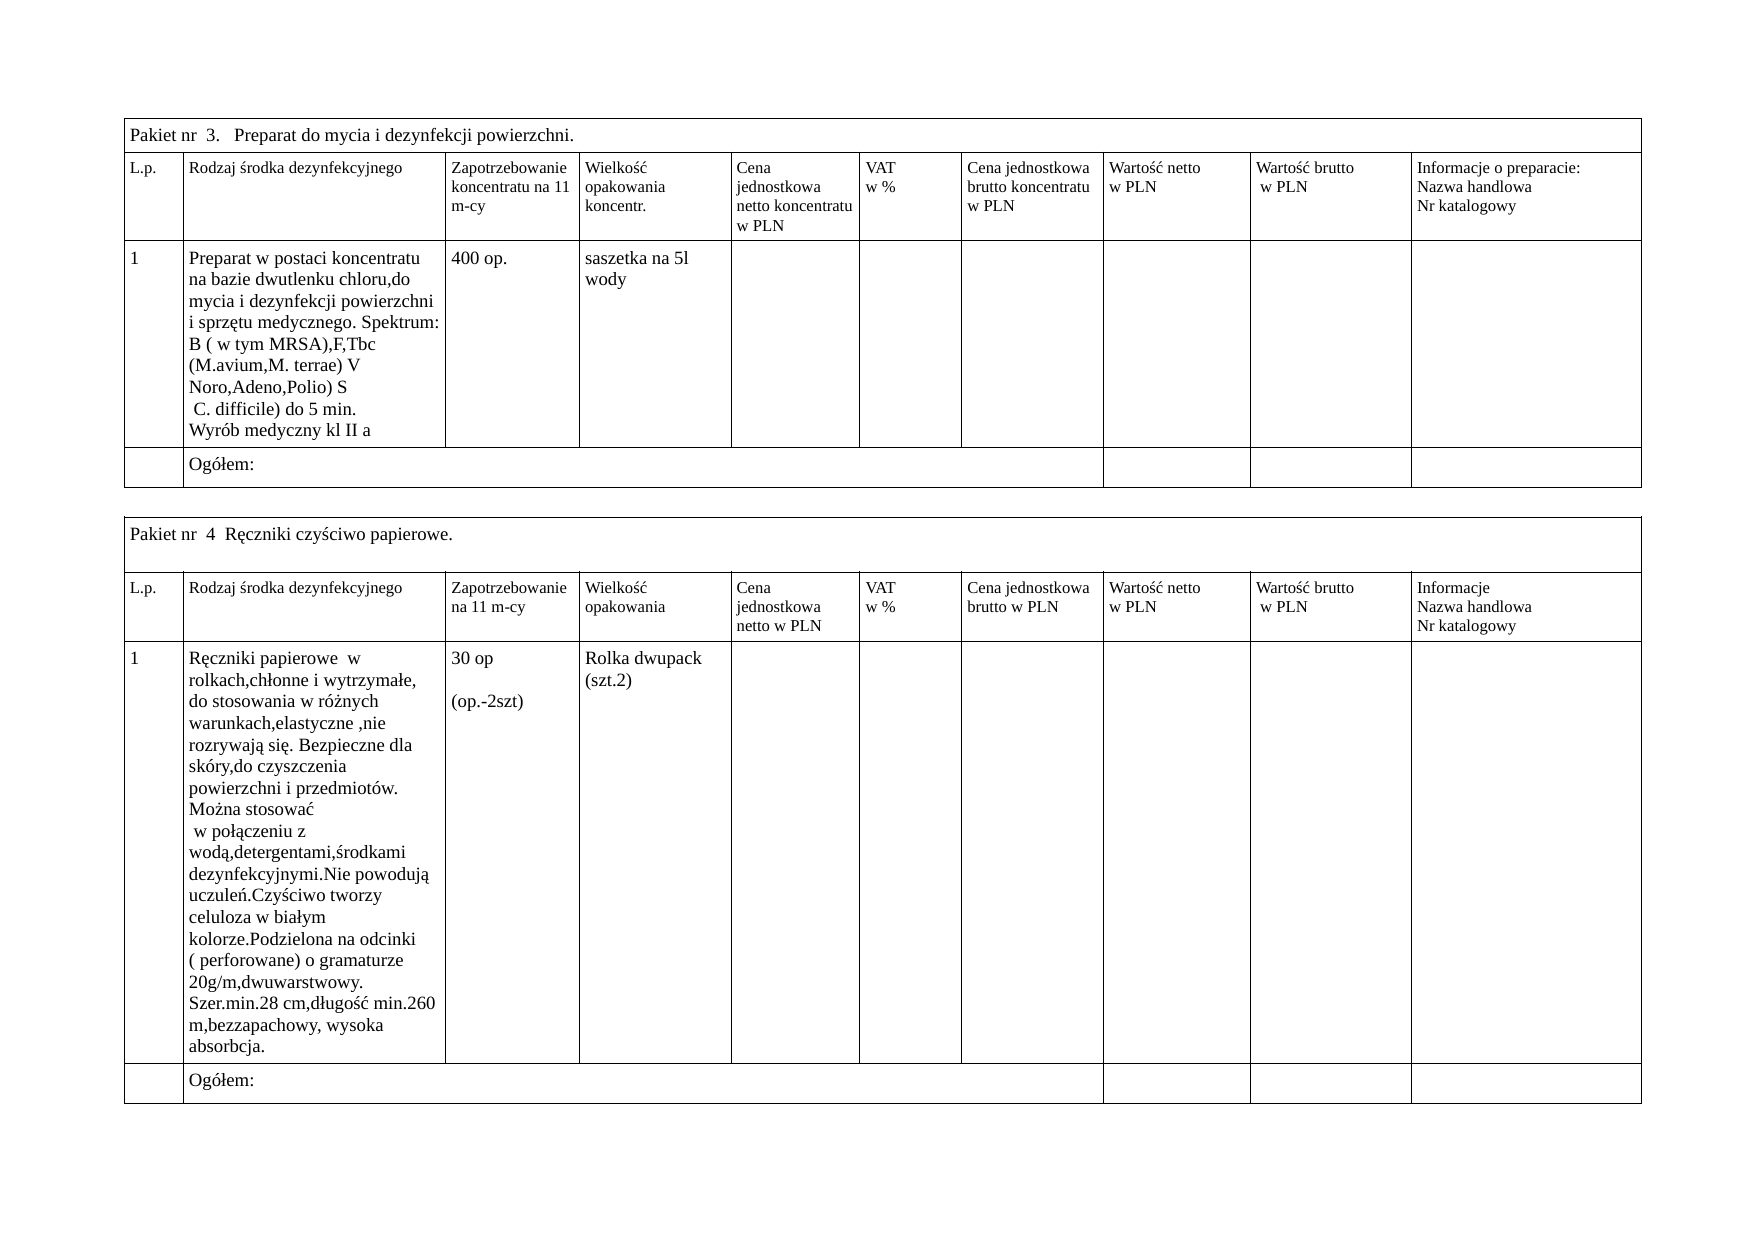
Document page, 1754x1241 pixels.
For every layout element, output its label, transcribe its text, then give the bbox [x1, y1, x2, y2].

table_cell [1104, 448, 1250, 487]
table_cell [1251, 448, 1411, 487]
table_cell Wartość brutto w PLN [1251, 573, 1411, 641]
table_cell Rodzaj środka dezynfekcyjnego [184, 573, 445, 641]
table_cell Wartość netto w PLN [1104, 573, 1250, 641]
table_header Pakiet nr 3. Preparat do mycia i dezynfekcji powierzchni. [125, 119, 1641, 152]
table_cell [1104, 1064, 1250, 1103]
table_cell 30 op (op.-2szt) [446, 642, 579, 1063]
table_cell 400 op. [446, 241, 579, 446]
table_cell 1 [125, 642, 183, 1063]
table_cell Wartość brutto w PLN [1251, 153, 1411, 240]
table_cell [1412, 448, 1641, 487]
table_cell saszetka na 5l wody [580, 241, 731, 446]
table_cell [732, 241, 859, 446]
table_cell [962, 642, 1103, 1063]
table_cell Cena jednostkowa brutto w PLN [962, 573, 1103, 641]
table_cell [1412, 241, 1641, 446]
table_cell [732, 642, 859, 1063]
table_cell Ogółem: [184, 448, 1103, 487]
table_cell [962, 241, 1103, 446]
table_cell Wielkość opakowania [580, 573, 731, 641]
table_cell [1251, 241, 1411, 446]
table_cell Zapotrzebowanie koncentratu na 11 m-cy [446, 153, 579, 240]
table_cell VAT w % [860, 153, 961, 240]
table_cell [860, 642, 961, 1063]
table_cell [125, 1064, 183, 1103]
table_cell Wartość netto w PLN [1104, 153, 1250, 240]
table_cell Ręczniki papierowe w rolkach,chłonne i wytrzymałe, do stosowania w różnych warunkach,elastyczne ,nie rozrywają się. Bezpieczne dla skóry,do czyszczenia powierzchni i przedmiotów. Można stosować w połączeniu z wodą,detergentami,środkami dezynfekcyjnymi.Nie powodują uczuleń.Czyściwo tworzy celuloza w białym kolorze.Podzielona na odcinki ( perforowane) o gramaturze 20g/m,dwuwarstwowy. Szer.min.28 cm,długość min.260 m,bezzapachowy, wysoka absorbcja. [184, 642, 445, 1063]
table_cell L.p. [125, 153, 183, 240]
table_cell [1104, 642, 1250, 1063]
table_cell [860, 241, 961, 446]
table_cell Cena jednostkowa netto koncentratu w PLN [732, 153, 859, 240]
table_cell 1 [125, 241, 183, 446]
table_cell [1251, 642, 1411, 1063]
table_cell Zapotrzebowanie na 11 m-cy [446, 573, 579, 641]
table_cell Rolka dwupack (szt.2) [580, 642, 731, 1063]
table_cell Rodzaj środka dezynfekcyjnego [184, 153, 445, 240]
table_cell Wielkość opakowania koncentr. [580, 153, 731, 240]
table_cell [125, 448, 183, 487]
table_cell Informacje o preparacie: Nazwa handlowa Nr katalogowy [1412, 153, 1641, 240]
table_cell [1412, 1064, 1641, 1103]
table_cell L.p. [125, 573, 183, 641]
table_cell Preparat w postaci koncentratu na bazie dwutlenku chloru,do mycia i dezynfekcji powierzchni i sprzętu medycznego. Spektrum: B ( w tym MRSA),F,Tbc (M.avium,M. terrae) V Noro,Adeno,Polio) S C. difficile) do 5 min. Wyrób medyczny kl II a [184, 241, 445, 446]
table_header Pakiet nr 4 Ręczniki czyściwo papierowe. [125, 518, 1641, 571]
table_cell Ogółem: [184, 1064, 1103, 1103]
table_cell Cena jednostkowa brutto koncentratu w PLN [962, 153, 1103, 240]
table_cell [1104, 241, 1250, 446]
table_cell [1251, 1064, 1411, 1103]
table_cell VAT w % [860, 573, 961, 641]
table_cell Cena jednostkowa netto w PLN [732, 573, 859, 641]
table_cell [1412, 642, 1641, 1063]
table_cell Informacje Nazwa handlowa Nr katalogowy [1412, 573, 1641, 641]
